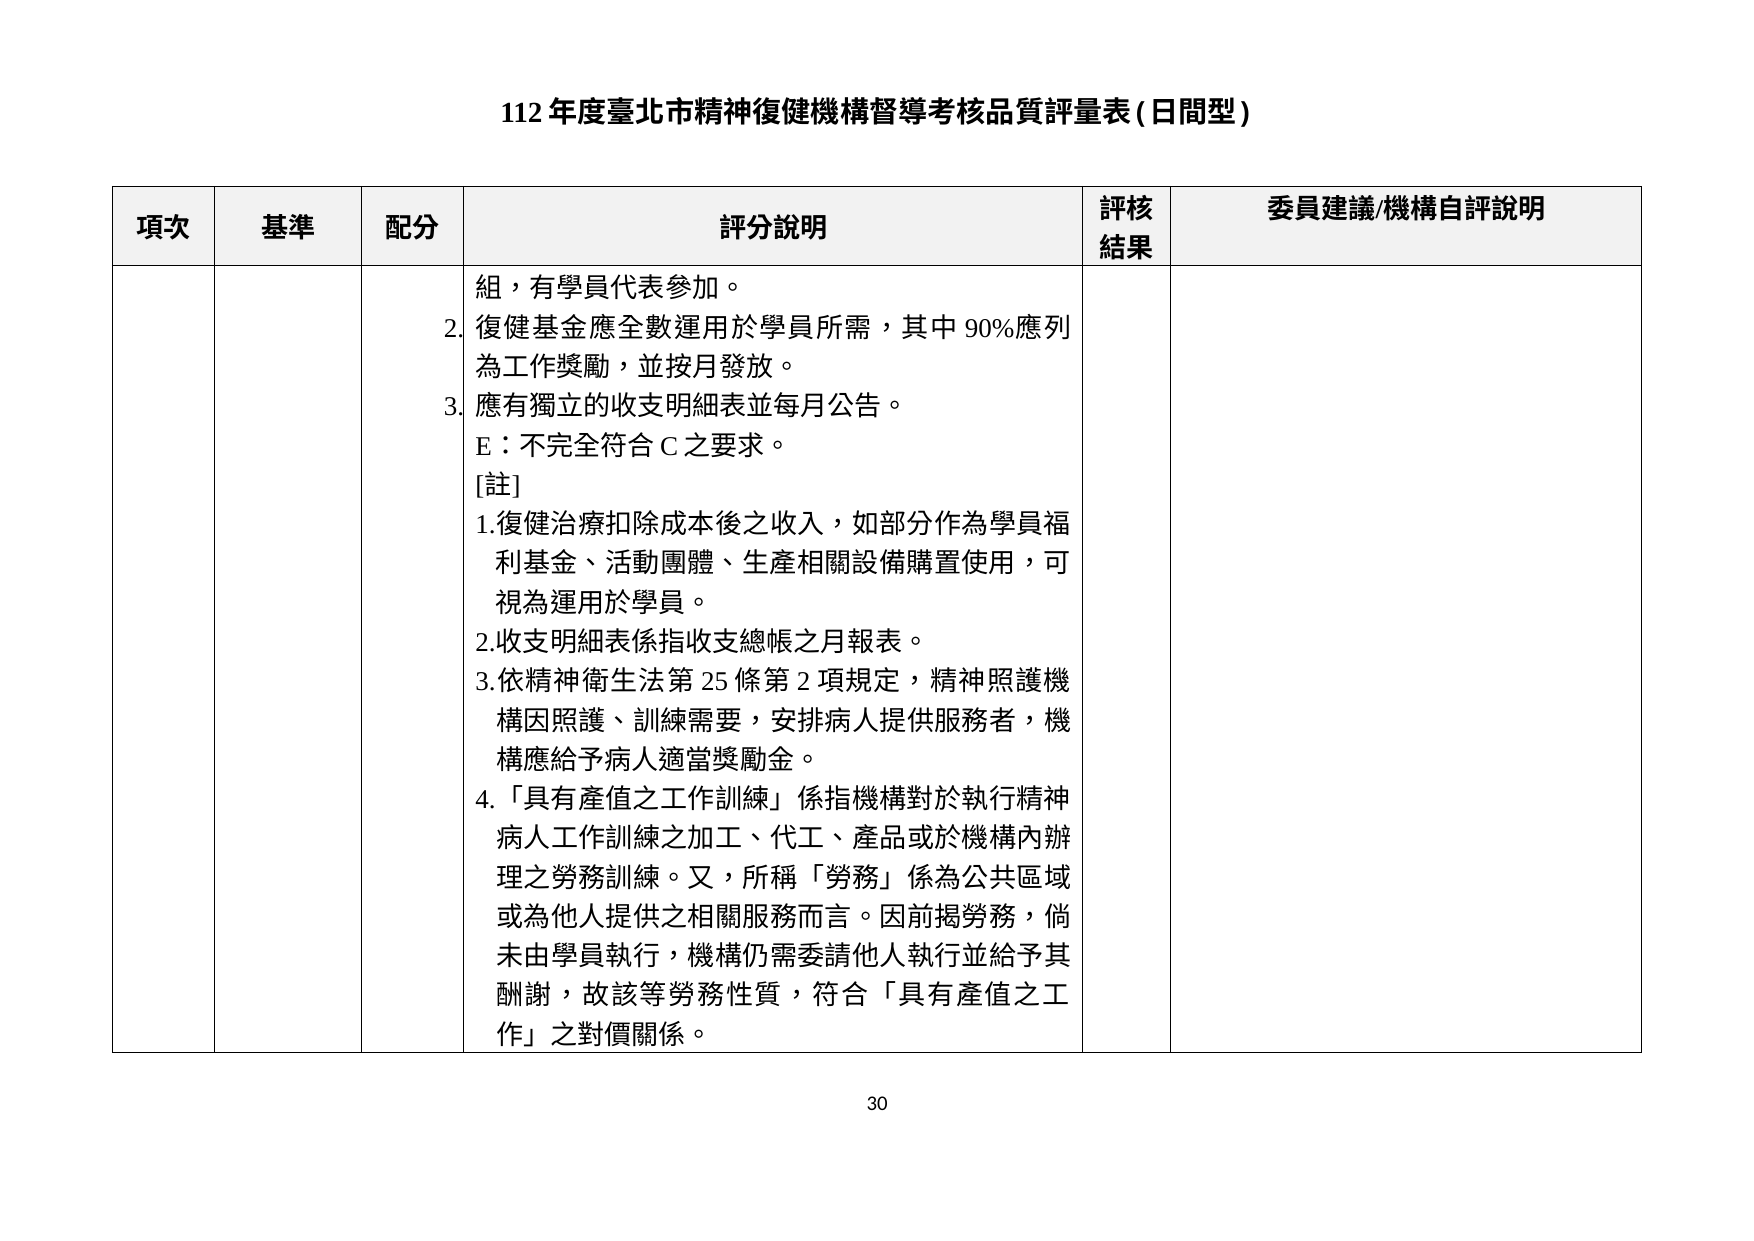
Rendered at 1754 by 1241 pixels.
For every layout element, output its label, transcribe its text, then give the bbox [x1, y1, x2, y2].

table_cell 3 [362, 266, 463, 1052]
table_header 項次 [113, 187, 214, 265]
table_header 評核 結果 [1083, 187, 1170, 265]
table_cell [113, 266, 214, 1052]
table_header 配分 [362, 187, 463, 265]
table_cell [1083, 266, 1170, 1052]
table_cell [215, 266, 361, 1052]
table_header 基準 [215, 187, 361, 265]
table_cell 組，有學員代表參加。 復健基金應全數運用於學員所需，其中90%應列為工作獎勵，並按月發放。 應有獨立的收支明細表並每月公告。 E：不完全符合C之要求。 [註] 1.復健治療扣除成本後之收入，如部分作為學員福利基金、活動團體、生產相關設備購置使用，可視為運用於學員。 2.收支明細表係指收支總帳之月報表。 3.依精神衛生法第25條第2項規定，精神照護機構因照護、訓練需要，安排病人提供服務者，機構應給予病人適當獎勵金。 4.「具有產值之工作訓練」係指機構對於執行精神病人工作訓練之加工、代工、產品或於機構內辦理之勞務訓練。又，所稱「勞務」係為公共區域或為他人提供之相關服務而言。因前揭勞務，倘未由學員執行，機構仍需委請他人執行並給予其酬謝，故該等勞務性質，符合「具有產值之工作」之對價關係。 [464, 266, 1082, 1052]
table_cell [1171, 266, 1641, 1052]
table_header 評分說明 [464, 187, 1082, 265]
table_header 委員建議/機構自評說明 [1171, 187, 1641, 265]
